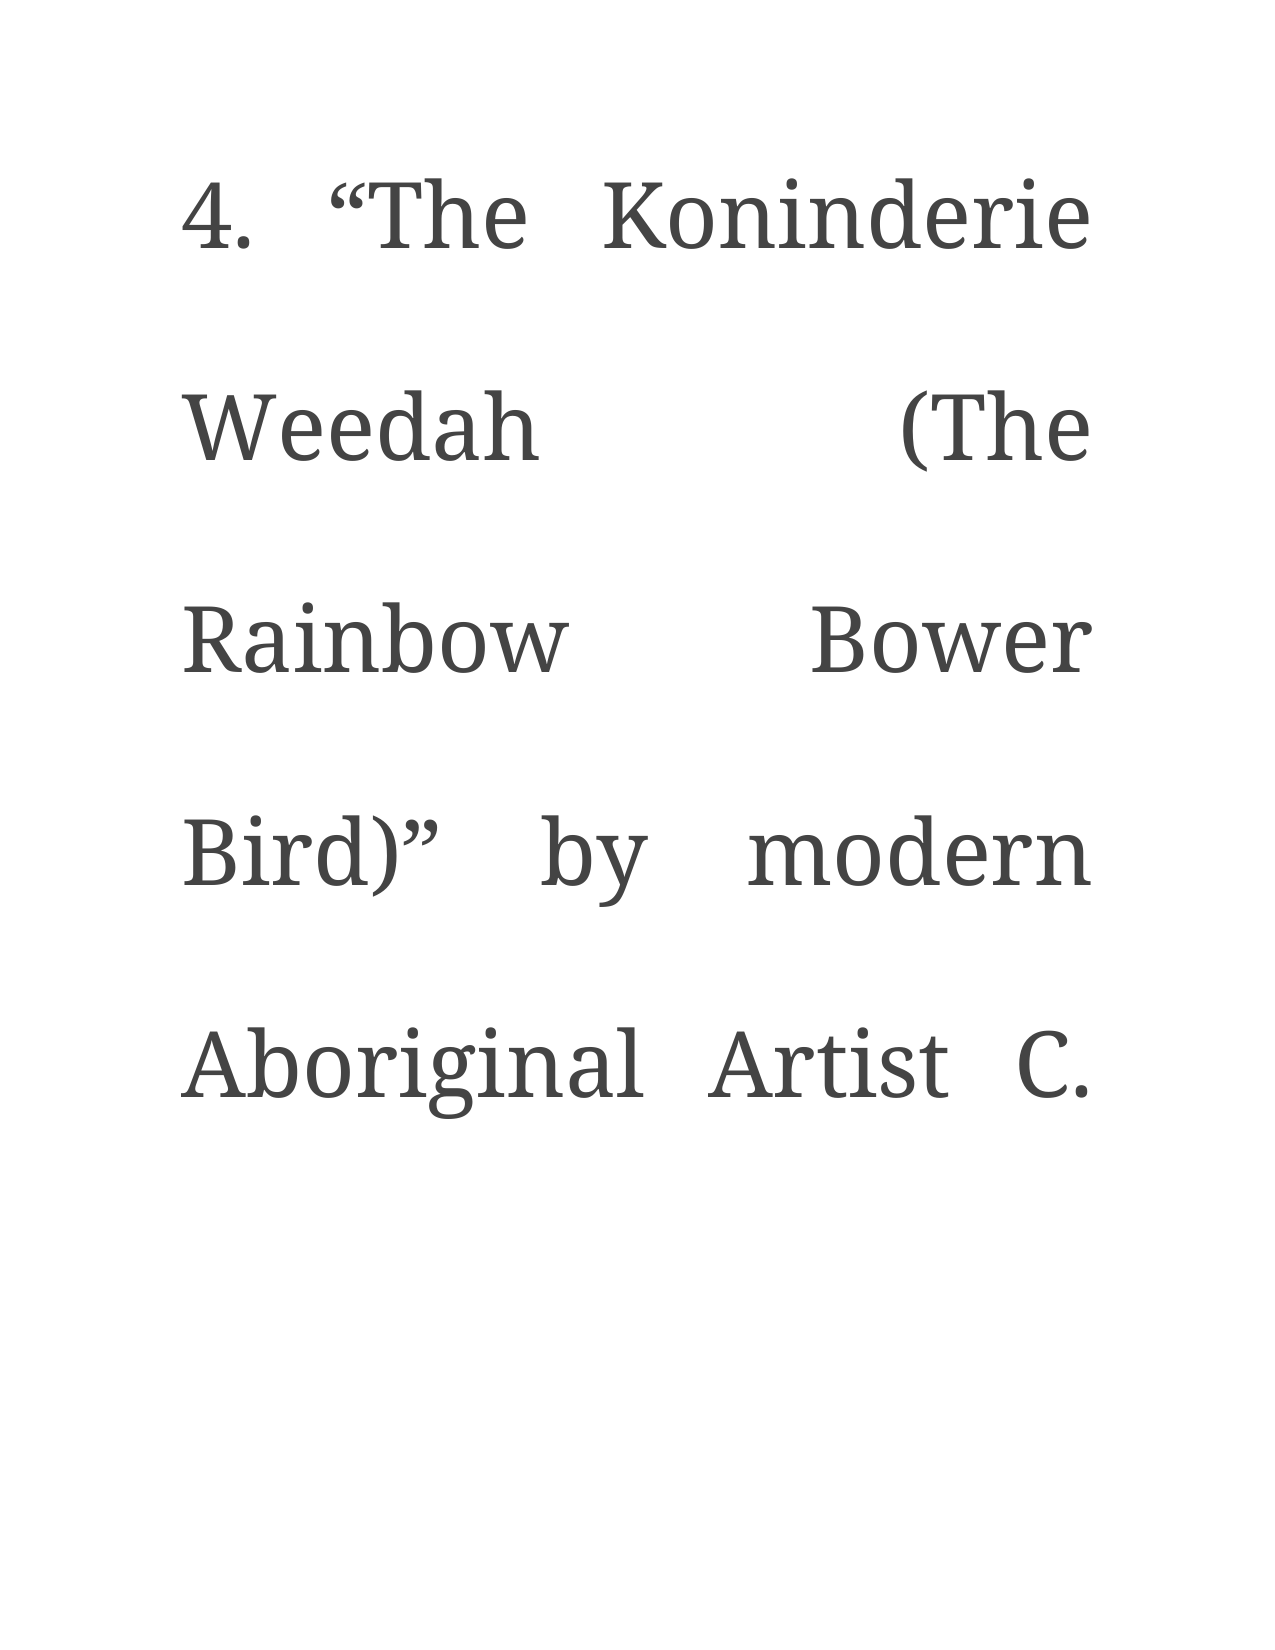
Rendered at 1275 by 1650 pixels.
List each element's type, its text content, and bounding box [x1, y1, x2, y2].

subtitle 4. “The Koninderie Weedah (The Rainbow Bower Bird)” by modern Aboriginal Artist C. [181, 150, 1094, 1124]
